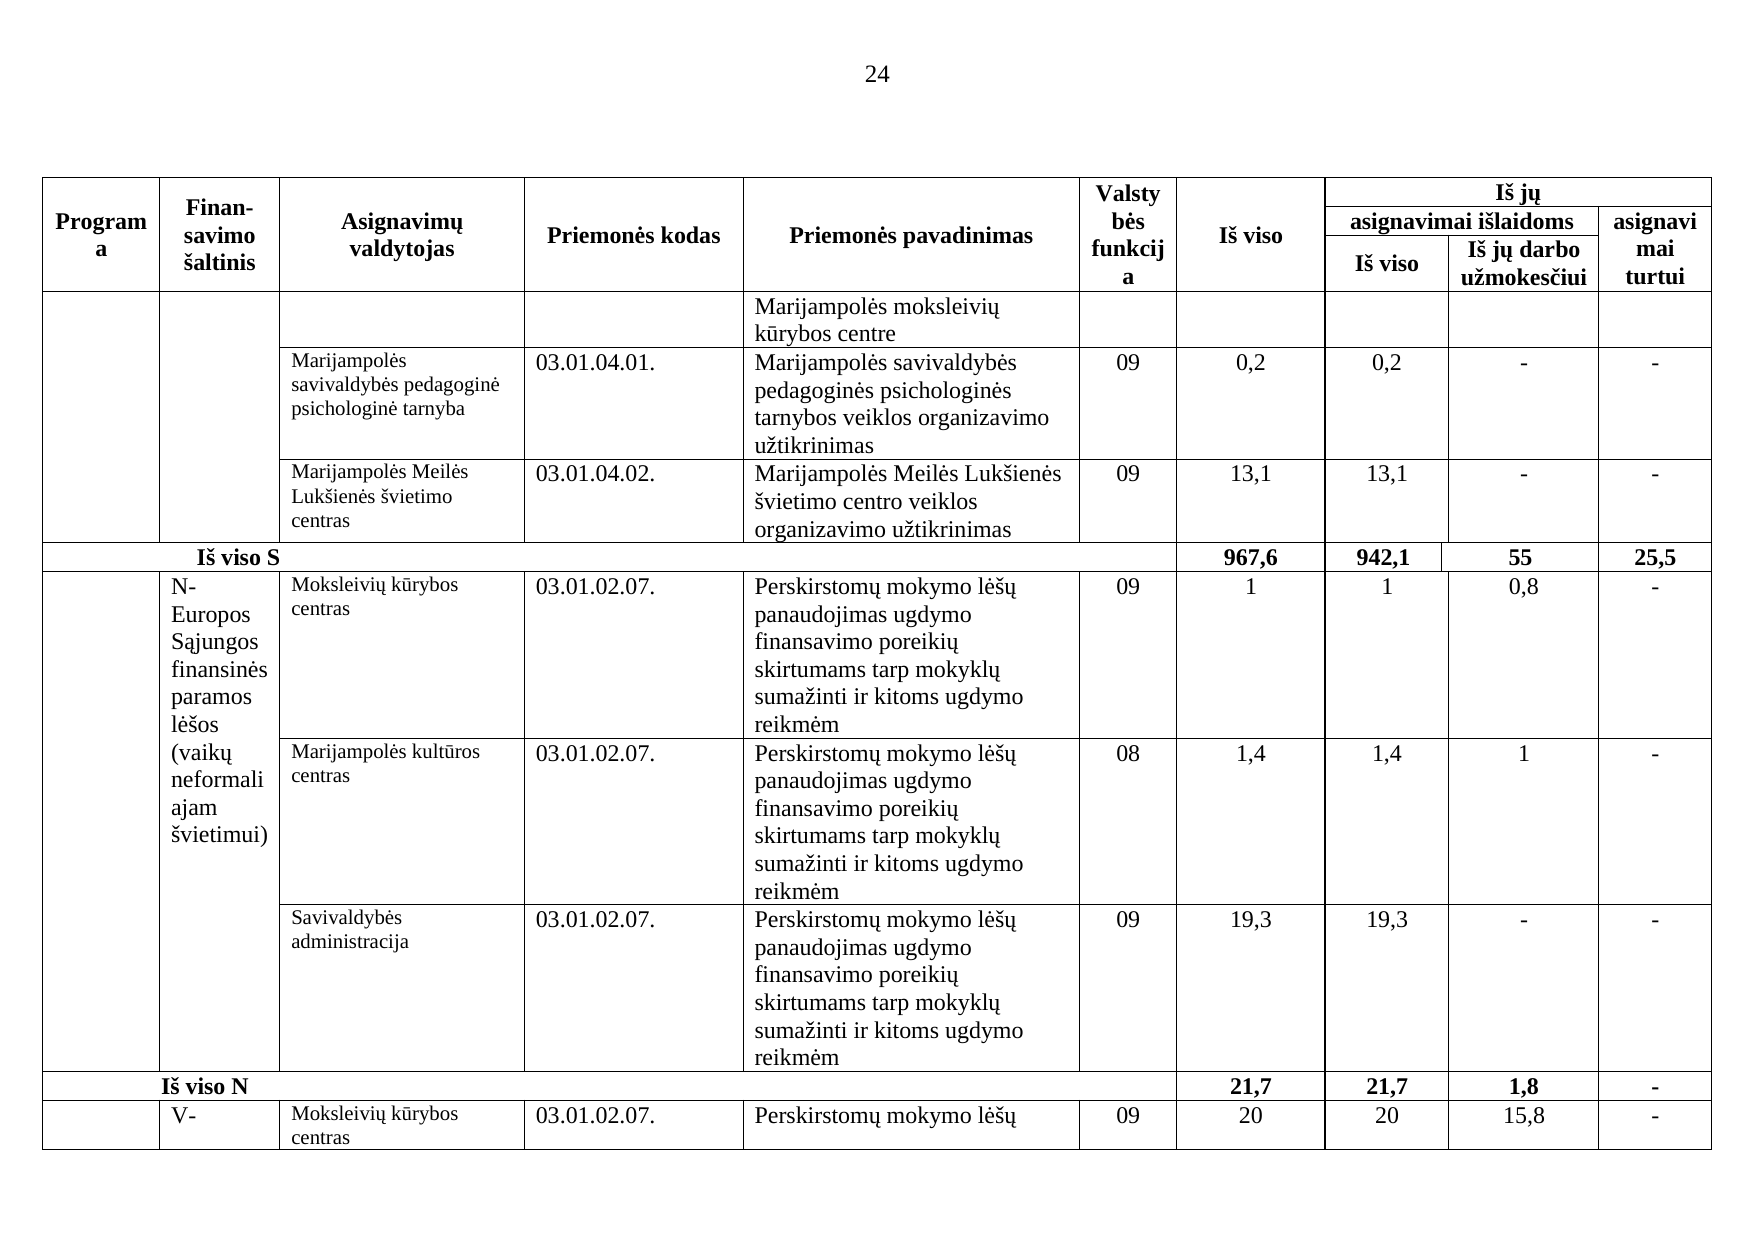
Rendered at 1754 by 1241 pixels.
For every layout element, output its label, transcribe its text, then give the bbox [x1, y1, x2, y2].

table_cell - [1599, 460, 1711, 542]
table_cell 20 [1177, 1101, 1324, 1149]
table_cell 0,2 [1326, 348, 1448, 458]
table_cell 09 [1080, 905, 1176, 1071]
table_cell - [1599, 739, 1711, 904]
table_cell 09 [1080, 572, 1176, 738]
table_cell 967,6 [1177, 543, 1324, 571]
table_cell 08 [1080, 739, 1176, 904]
table_cell Iš viso N [43, 1072, 1176, 1099]
table_cell N-Europos Sąjungos finansinės paramos lėšos (vaikų neformaliajam švietimui) [160, 572, 279, 1071]
table_header Finan-savimo šaltinis [160, 178, 279, 291]
table_cell asignavimai turtui įsigyti [1599, 207, 1711, 291]
table_cell 09 [1080, 1101, 1176, 1149]
table_cell 03.01.04.01. [525, 348, 743, 458]
table_cell 03.01.02.07. [525, 572, 743, 738]
table_cell 13,1 [1326, 460, 1448, 542]
table_cell Perskirstomų mokymo lėšų [744, 1101, 1079, 1149]
table_cell 25,5 [1599, 543, 1711, 571]
table_cell Marijampolės Meilės Lukšienės švietimo centras [280, 460, 524, 542]
table_cell V- [160, 1101, 279, 1149]
table_cell [1080, 292, 1176, 347]
table_cell - [1599, 572, 1711, 738]
table_cell Marijampolės kultūros centras [280, 739, 524, 904]
table_cell 1 [1449, 739, 1598, 904]
table_cell 09 [1080, 348, 1176, 458]
table_cell [43, 292, 159, 542]
table_cell asignavimai išlaidoms [1326, 207, 1598, 234]
table_cell Marijampolės moksleivių kūrybos centre [744, 292, 1079, 347]
table_cell Marijampolės savivaldybės pedagoginė psichologinė tarnyba [280, 348, 524, 458]
table_cell 21,7 [1177, 1072, 1324, 1099]
table_cell 20 [1326, 1101, 1448, 1149]
table_cell [43, 1101, 159, 1149]
table_cell - [1449, 905, 1598, 1071]
table_cell Marijampolės Meilės Lukšienės švietimo centro veiklos organizavimo užtikrinimas [744, 460, 1079, 542]
table_cell Perskirstomų mokymo lėšų panaudojimas ugdymo finansavimo poreikių skirtumams tarp mokyklų sumažinti ir kitoms ugdymo reikmėm [744, 905, 1079, 1071]
table_cell Iš viso [1326, 236, 1448, 291]
table_cell [1326, 292, 1448, 347]
table_cell Moksleivių kūrybos centras [280, 1101, 524, 1149]
table_header Iš viso [1177, 178, 1324, 291]
table_header Priemonės pavadinimas [744, 178, 1079, 291]
table_header Priemonės kodas [525, 178, 743, 291]
table_cell [1177, 292, 1324, 347]
table_cell [43, 572, 159, 1071]
table_cell Savivaldybės administracija [280, 905, 524, 1071]
table_cell [280, 292, 524, 347]
table_cell 13,1 [1177, 460, 1324, 542]
table_header Programa [43, 178, 159, 291]
table_cell 19,3 [1326, 905, 1448, 1071]
table_cell - [1599, 292, 1711, 347]
table_cell 1,4 [1326, 739, 1448, 904]
table_cell 0,8 [1449, 572, 1598, 738]
table_cell [160, 292, 279, 542]
table_cell 03.01.02.07. [525, 739, 743, 904]
table_cell Marijampolės savivaldybės pedagoginės psichologinės tarnybos veiklos organizavimo užtikrinimas [744, 348, 1079, 458]
table_cell Perskirstomų mokymo lėšų panaudojimas ugdymo finansavimo poreikių skirtumams tarp mokyklų sumažinti ir kitoms ugdymo reikmėm [744, 572, 1079, 738]
table_cell - [1449, 292, 1598, 347]
table_cell Iš viso S [43, 543, 1176, 571]
table_cell 1 [1326, 572, 1448, 738]
table_cell - [1449, 460, 1598, 542]
table_cell 03.01.04.02. [525, 460, 743, 542]
table_cell - [1599, 1101, 1711, 1149]
table_cell [525, 292, 743, 347]
table_header Valstybės funkcija [1080, 178, 1176, 291]
table_cell 942,1 [1326, 543, 1441, 571]
table_cell 09 [1080, 460, 1176, 542]
table_cell 1 [1177, 572, 1324, 738]
table_cell - [1599, 1072, 1711, 1099]
table_cell 03.01.02.07. [525, 1101, 743, 1149]
table_cell 0,2 [1177, 348, 1324, 458]
table_cell 1,8 [1449, 1072, 1598, 1099]
table_cell 15,8 [1449, 1101, 1598, 1149]
table_cell 55 [1442, 543, 1598, 571]
table_header Iš jų [1326, 178, 1711, 206]
table_cell 03.01.02.07. [525, 905, 743, 1071]
table_cell Iš jų darbo užmokesčiui [1449, 236, 1598, 291]
table_header Asignavimų valdytojas [280, 178, 524, 291]
table_cell Perskirstomų mokymo lėšų panaudojimas ugdymo finansavimo poreikių skirtumams tarp mokyklų sumažinti ir kitoms ugdymo reikmėm [744, 739, 1079, 904]
table_cell 1,4 [1177, 739, 1324, 904]
table_cell Moksleivių kūrybos centras [280, 572, 524, 738]
table_cell - [1599, 905, 1711, 1071]
table_cell - [1449, 348, 1598, 458]
table_cell 21,7 [1326, 1072, 1448, 1099]
table_cell 19,3 [1177, 905, 1324, 1071]
table_cell - [1599, 348, 1711, 458]
